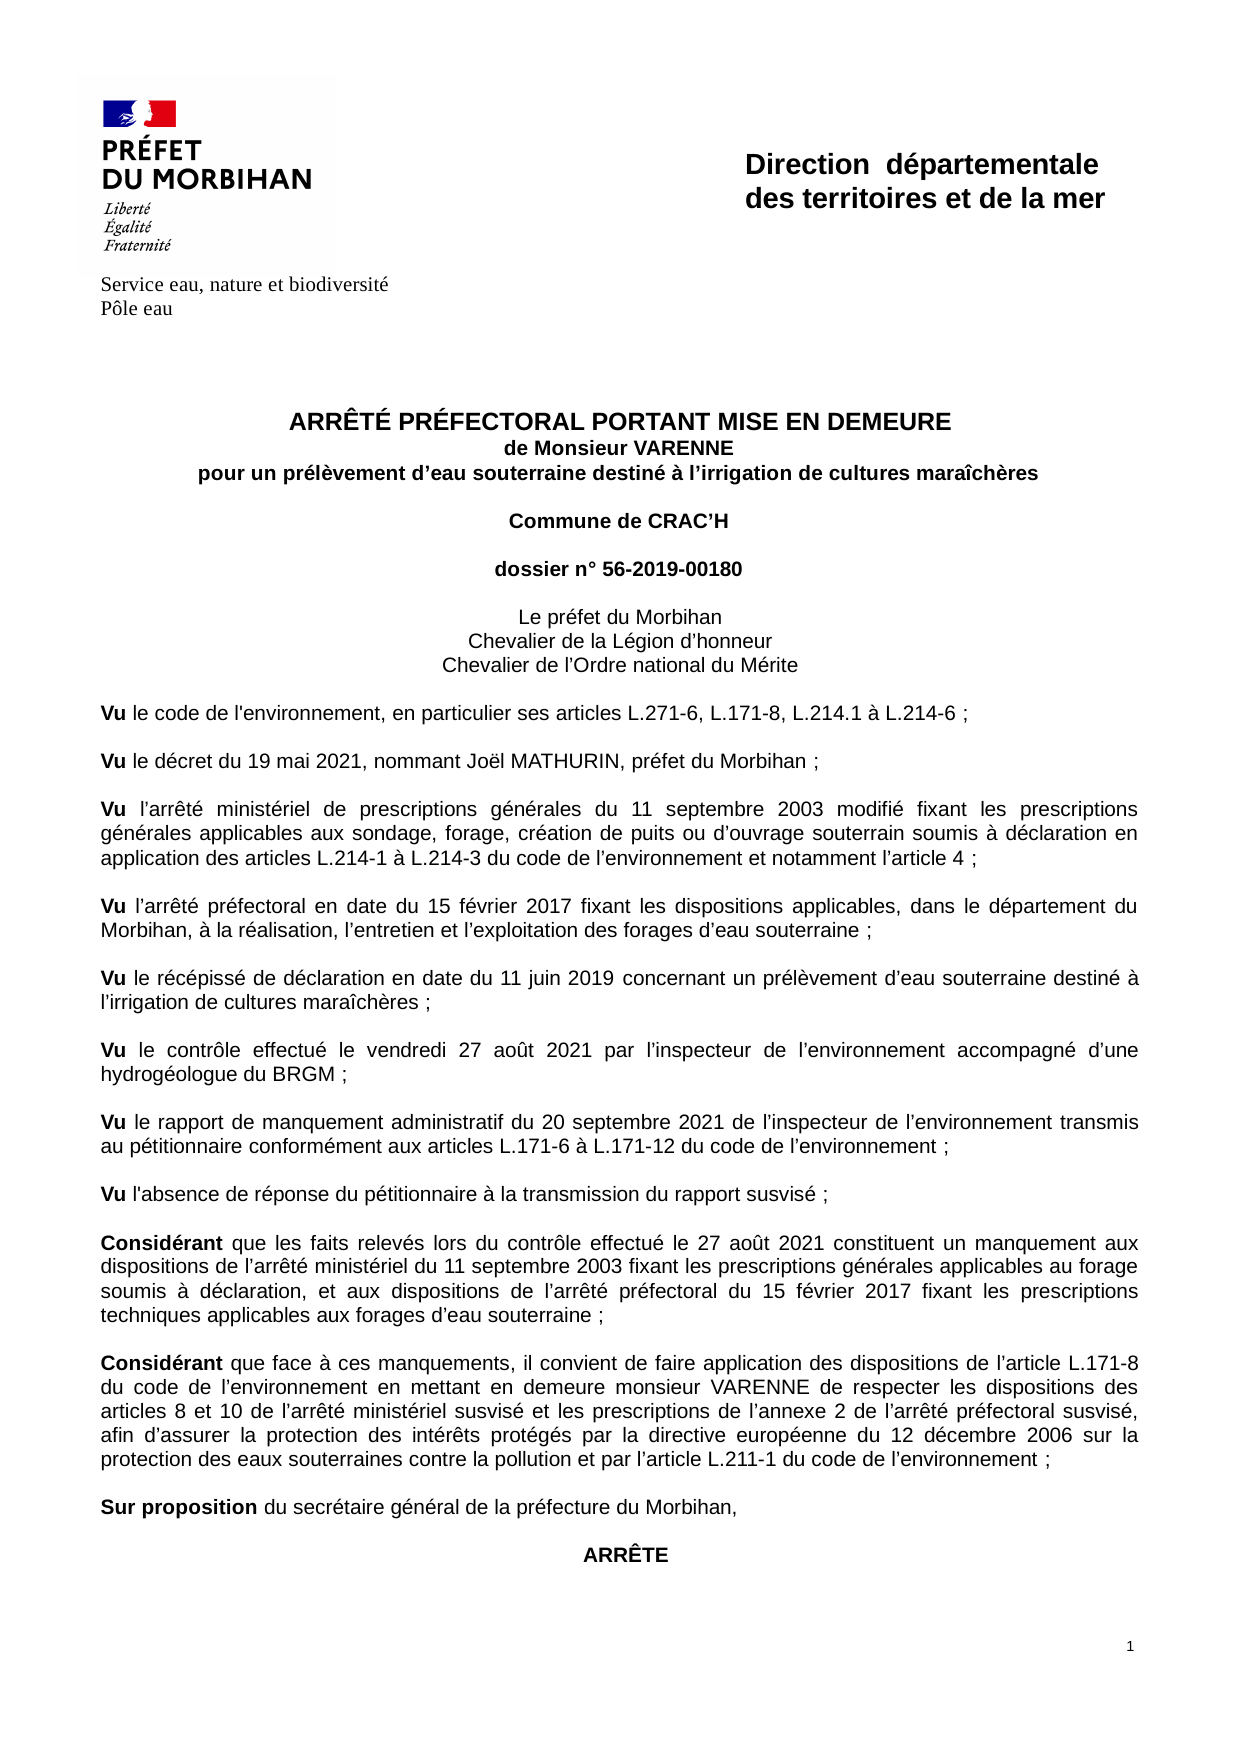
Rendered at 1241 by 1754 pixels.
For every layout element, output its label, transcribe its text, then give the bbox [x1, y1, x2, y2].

text Vu l’arrêté ministériel de prescriptions générales du 11 septembre 2003 modifié fixant les prescriptions générales applicables aux sondage, forage, création de puits ou d’ouvrage souterrain soumis à déclaration en application des articles L.214-1 à L.214-3 du code de l’environnement et notamment l’article 4 ; [100, 797, 1140, 869]
text Vu le décret du 19 mai 2021, nommant Joël MATHURIN, préfet du Morbihan ; [100, 749, 1140, 773]
text dossier n° 56-2019-00180 [100, 557, 1137, 581]
text Vu le récépissé de déclaration en date du 11 juin 2019 concernant un prélèvement d’eau souterraine destiné à l’irrigation de cultures maraîchères ; [100, 966, 1140, 1014]
text ARRÊTÉ PRÉFECTORAL PORTANT MISE EN DEMEURE [100, 407, 1140, 436]
subtitle ARRÊTE [112, 1543, 1140, 1567]
text Vu le rapport de manquement administratif du 20 septembre 2021 de l’inspecteur de l’environnement transmis au pétitionnaire conformément aux articles L.171-6 à L.171-12 du code de l’environnement ; [100, 1110, 1140, 1158]
text Commune de CRAC’H [100, 508, 1137, 533]
text Considérant que face à ces manquements, il convient de faire application des dispositions de l’article L.171-8 du code de l’environnement en mettant en demeure monsieur VARENNE de respecter les dispositions des articles 8 et 10 de l’arrêté ministériel susvisé et les prescriptions de l’annexe 2 de l’arrêté préfectoral susvisé, afin d’assurer la protection des intérêts protégés par la directive européenne du 12 décembre 2006 sur la protection des eaux souterraines contre la pollution et par l’article L.211-1 du code de l’environnement ; [100, 1351, 1140, 1471]
text Considérant que les faits relevés lors du contrôle effectué le 27 août 2021 constituent un manquement aux dispositions de l’arrêté ministériel du 11 septembre 2003 fixant les prescriptions générales applicables au forage soumis à déclaration, et aux dispositions de l’arrêté préfectoral du 15 février 2017 fixant les prescriptions techniques applicables aux forages d’eau souterraine ; [100, 1230, 1140, 1327]
text Chevalier de l’Ordre national du Mérite [100, 653, 1140, 677]
text Vu le code de l'environnement, en particulier ses articles L.271-6, L.171-8, L.214.1 à L.214-6 ; [100, 701, 1140, 725]
text Direction départementale [745, 147, 1139, 181]
text Vu l'absence de réponse du pétitionnaire à la transmission du rapport susvisé ; [100, 1182, 1140, 1206]
picture [77, 74, 337, 277]
text Vu le contrôle effectué le vendredi 27 août 2021 par l’inspecteur de l’environnement accompagné d’une hydrogéologue du BRGM ; [100, 1038, 1140, 1086]
text Chevalier de la Légion d’honneur [100, 629, 1140, 653]
text de Monsieur VARENNE [100, 436, 1137, 460]
text Pôle eau [100, 296, 1140, 320]
text Service eau, nature et biodiversité [100, 272, 1140, 296]
text pour un prélèvement d’eau souterraine destiné à l’irrigation de cultures maraîchères [100, 460, 1137, 484]
subtitle Le préfet du Morbihan [100, 605, 1140, 629]
text Vu l’arrêté préfectoral en date du 15 février 2017 fixant les dispositions applicables, dans le département du Morbihan, à la réalisation, l’entretien et l’exploitation des forages d’eau souterraine ; [100, 893, 1140, 942]
text des territoires et de la mer [745, 181, 1139, 214]
text Sur proposition du secrétaire général de la préfecture du Morbihan, [100, 1495, 1140, 1519]
